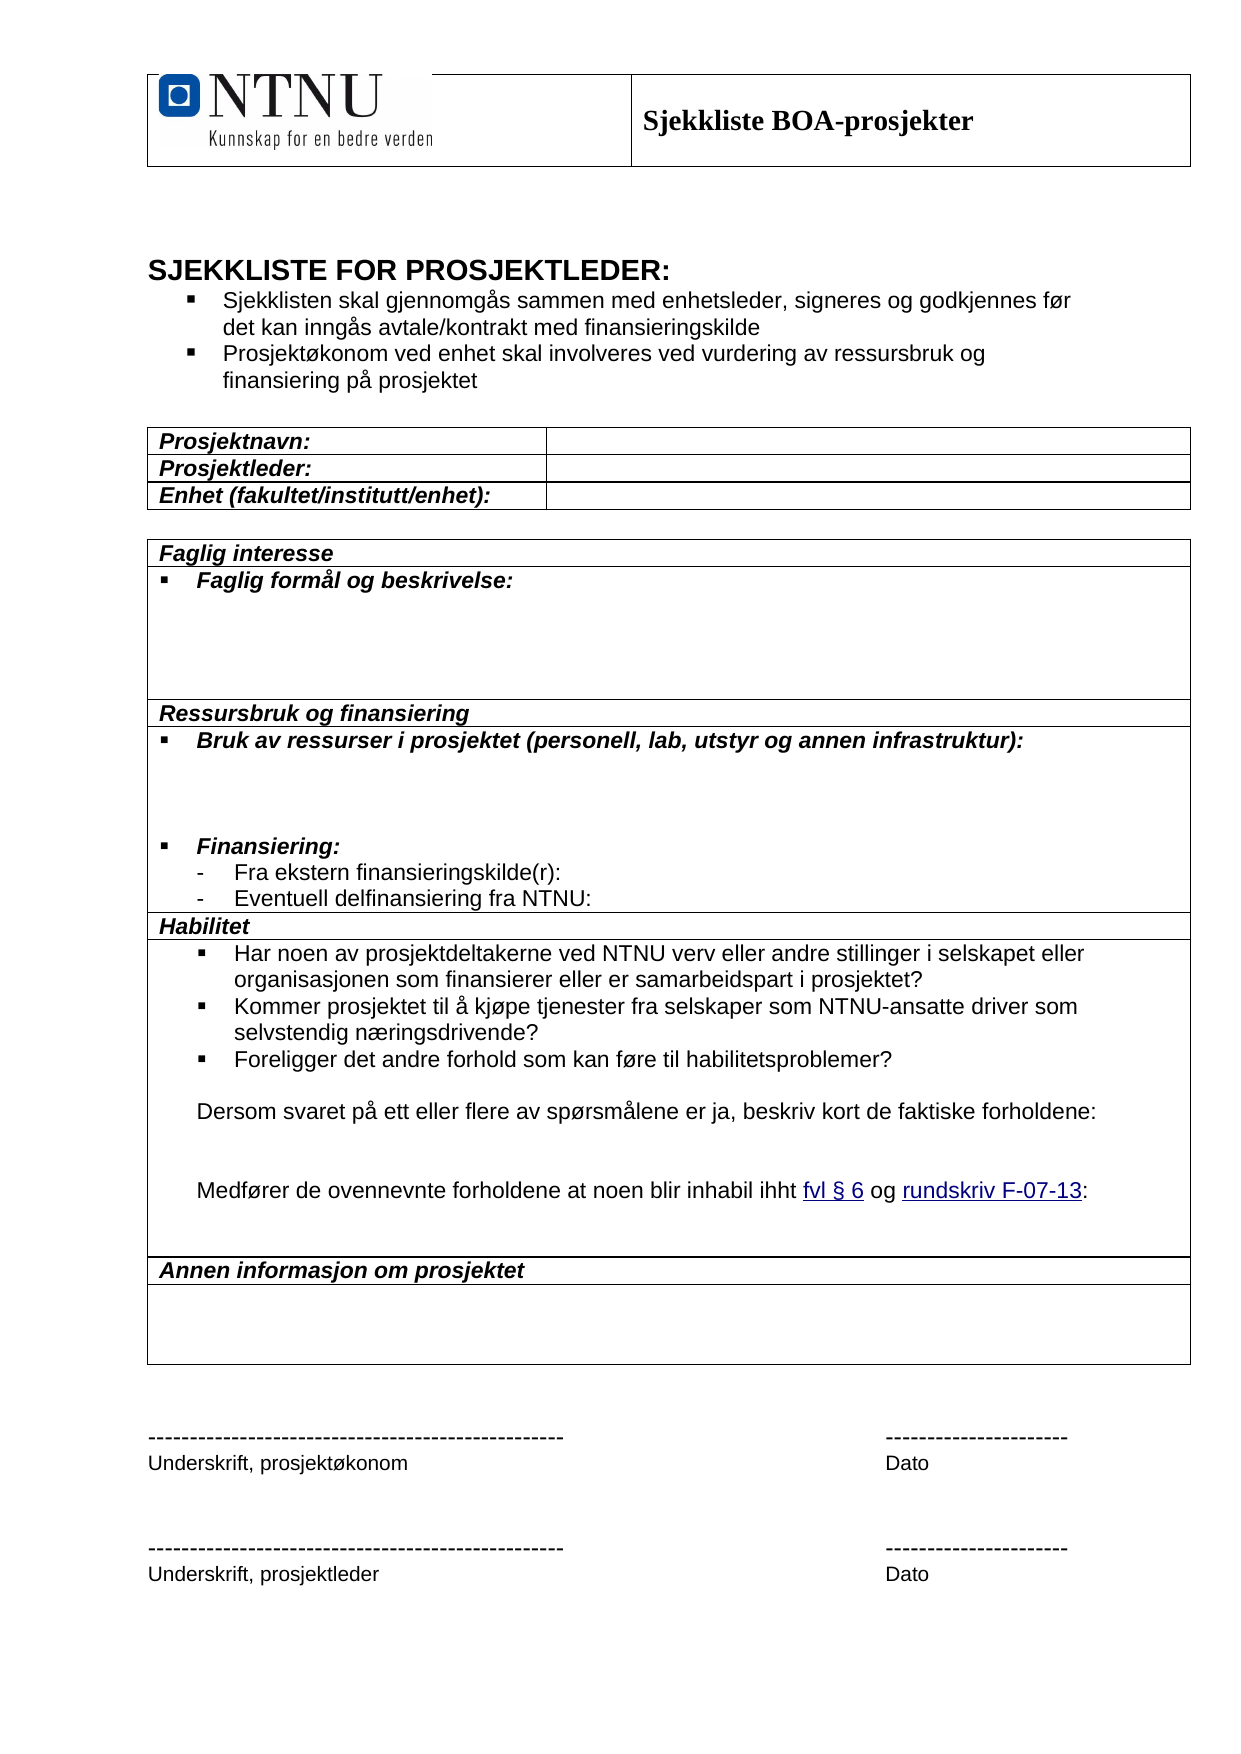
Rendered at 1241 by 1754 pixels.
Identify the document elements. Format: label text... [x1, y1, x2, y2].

text Underskrift, prosjektleder Dato [148, 1561, 1093, 1585]
table_cell [547, 455, 1190, 481]
table_cell Enhet (fakultet/institutt/enhet): [148, 483, 546, 509]
text Underskrift, prosjektøkonom Dato [148, 1451, 1093, 1475]
table_cell [547, 483, 1190, 509]
table_cell Annen informasjon om prosjektet [148, 1258, 1190, 1284]
table_header [547, 428, 1190, 454]
table_header Faglig interesse [148, 540, 1190, 566]
list Sjekklisten skal gjennomgås sammen med enhetsleder, signeres og godkjennes før det kan inngås avtale/kontrakt med finansieringskilde [185, 287, 1093, 340]
table_cell Prosjektleder: [148, 455, 546, 481]
table_header Prosjektnavn: [148, 428, 546, 454]
text SJEKKLISTE FOR PROSJEKTLEDER: [148, 253, 1093, 287]
table_cell Faglig formål og beskrivelse: [148, 567, 1190, 699]
table_cell [148, 1285, 1190, 1364]
table_cell Ressursbruk og finansiering [148, 700, 1190, 726]
text -------------------------------------------------- ---------------------- [148, 1422, 1093, 1451]
table_cell Habilitet [148, 913, 1190, 939]
table_cell Bruk av ressurser i prosjektet (personell, lab, utstyr og annen infrastruktur): Finansiering: Fra ekstern finansieringskilde(r): Eventuell delfinansiering fra NTNU: [148, 727, 1190, 912]
text -------------------------------------------------- ---------------------- [148, 1533, 1093, 1561]
table_cell Har noen av prosjektdeltakerne ved NTNU verv eller andre stillinger i selskapet eller organisasjonen som finansierer eller er samarbeidspart i prosjektet? Kommer prosjektet til å kjøpe tjenester fra selskaper som NTNU-ansatte driver som selvstendig næringsdrivende? Foreligger det andre forhold som kan føre til habilitetsproblemer? Dersom svaret på ett eller flere av spørsmålene er ja, beskriv kort de faktiske forholdene: Medfører de ovennevnte forholdene at noen blir inhabil ihht fvl § 6 og rundskriv F-07-13: [148, 940, 1190, 1256]
list Prosjektøkonom ved enhet skal involveres ved vurdering av ressursbruk og finansiering på prosjektet [185, 340, 1093, 393]
